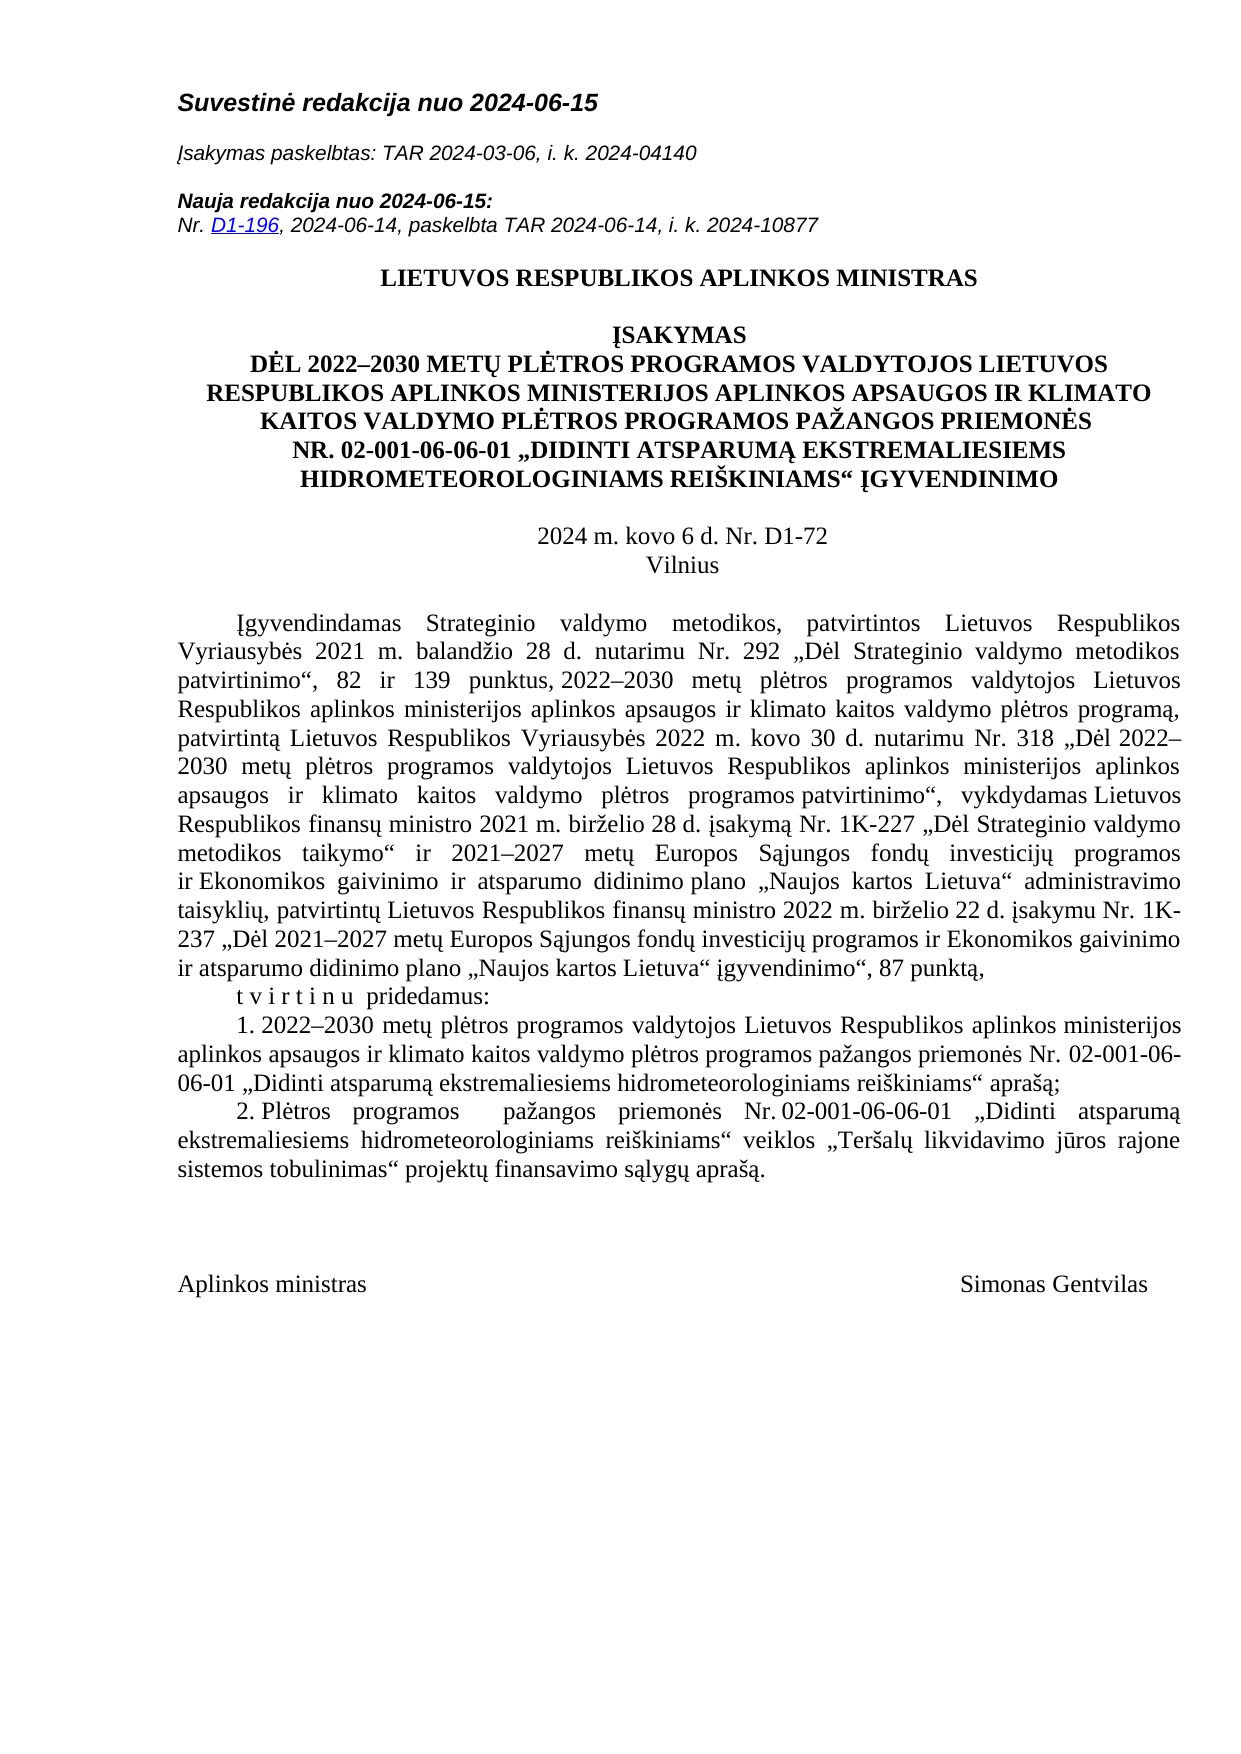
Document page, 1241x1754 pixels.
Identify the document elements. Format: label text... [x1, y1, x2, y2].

text Vilnius [177, 550, 1181, 579]
text tvirtinu pridedamus: [177, 981, 1181, 1010]
text DĖL 2022–2030 METŲ PLĖTROS PROGRAMOS VALDYTOJOS LIETUVOS RESPUBLIKOS APLINKOS MINISTERIJOS APLINKOS APSAUGOS IR KLIMATO KAITOS VALDYMO PLĖTROS PROGRAMOS PAŽANGOS PRIEMONĖS [177, 349, 1181, 435]
text NR. 02-001-06-06-01 „DIDINTI ATSPARUMĄ EKSTREMALIESIEMS HIDROMETEOROLOGINIAMS REIŠKINIAMS“ ĮGYVENDINIMO [177, 435, 1181, 493]
text ĮSAKYMAS [177, 320, 1181, 349]
text Nauja redakcija nuo 2024-06-15: [177, 188, 1181, 212]
text 2024 m. kovo 6 d. Nr. D1-72 [177, 521, 1181, 550]
text Įgyvendindamas Strateginio valdymo metodikos, patvirtintos Lietuvos Respublikos Vyriausybės 2021 m. balandžio 28 d. nutarimu Nr. 292 „Dėl Strateginio valdymo metodikos patvirtinimo“, 82 ir 139 punktus, 2022–2030 metų plėtros programos valdytojos Lietuvos Respublikos aplinkos ministerijos aplinkos apsaugos ir klimato kaitos valdymo plėtros programą, patvirtintą Lietuvos Respublikos Vyriausybės 2022 m. kovo 30 d. nutarimu Nr. 318 „Dėl 2022–2030 metų plėtros programos valdytojos Lietuvos Respublikos aplinkos ministerijos aplinkos apsaugos ir klimato kaitos valdymo plėtros programos patvirtinimo“, vykdydamas Lietuvos Respublikos finansų ministro 2021 m. birželio 28 d. įsakymą Nr. 1K-227 „Dėl Strateginio valdymo metodikos taikymo“ ir 2021–2027 metų Europos Sąjungos fondų investicijų programos ir Ekonomikos gaivinimo ir atsparumo didinimo plano „Naujos kartos Lietuva“ administravimo taisyklių, patvirtintų Lietuvos Respublikos finansų ministro 2022 m. birželio 22 d. įsakymu Nr. 1K-237 „Dėl 2021–2027 metų Europos Sąjungos fondų investicijų programos ir Ekonomikos gaivinimo ir atsparumo didinimo plano „Naujos kartos Lietuva“ įgyvendinimo“, 87 punktą, [177, 608, 1181, 981]
text Aplinkos ministras Simonas Gentvilas [177, 1269, 1178, 1298]
text LIETUVOS RESPUBLIKOS APLINKOS MINISTRAS [177, 263, 1181, 291]
text Įsakymas paskelbtas: TAR 2024-03-06, i. k. 2024-04140 [177, 141, 1181, 164]
text Suvestinė redakcija nuo 2024-06-15 [177, 88, 1181, 117]
text 2. Plėtros programos pažangos priemonės Nr. 02-001-06-06-01 „Didinti atsparumą ekstremaliesiems hidrometeorologiniams reiškiniams“ veiklos „Teršalų likvidavimo jūros rajone sistemos tobulinimas“ projektų finansavimo sąlygų aprašą. [177, 1096, 1181, 1183]
text Nr. D1-196, 2024-06-14, paskelbta TAR 2024-06-14, i. k. 2024-10877 [177, 212, 1181, 236]
text 1. 2022–2030 metų plėtros programos valdytojos Lietuvos Respublikos aplinkos ministerijos aplinkos apsaugos ir klimato kaitos valdymo plėtros programos pažangos priemonės Nr. 02-001-06-06-01 „Didinti atsparumą ekstremaliesiems hidrometeorologiniams reiškiniams“ aprašą; [177, 1010, 1181, 1096]
